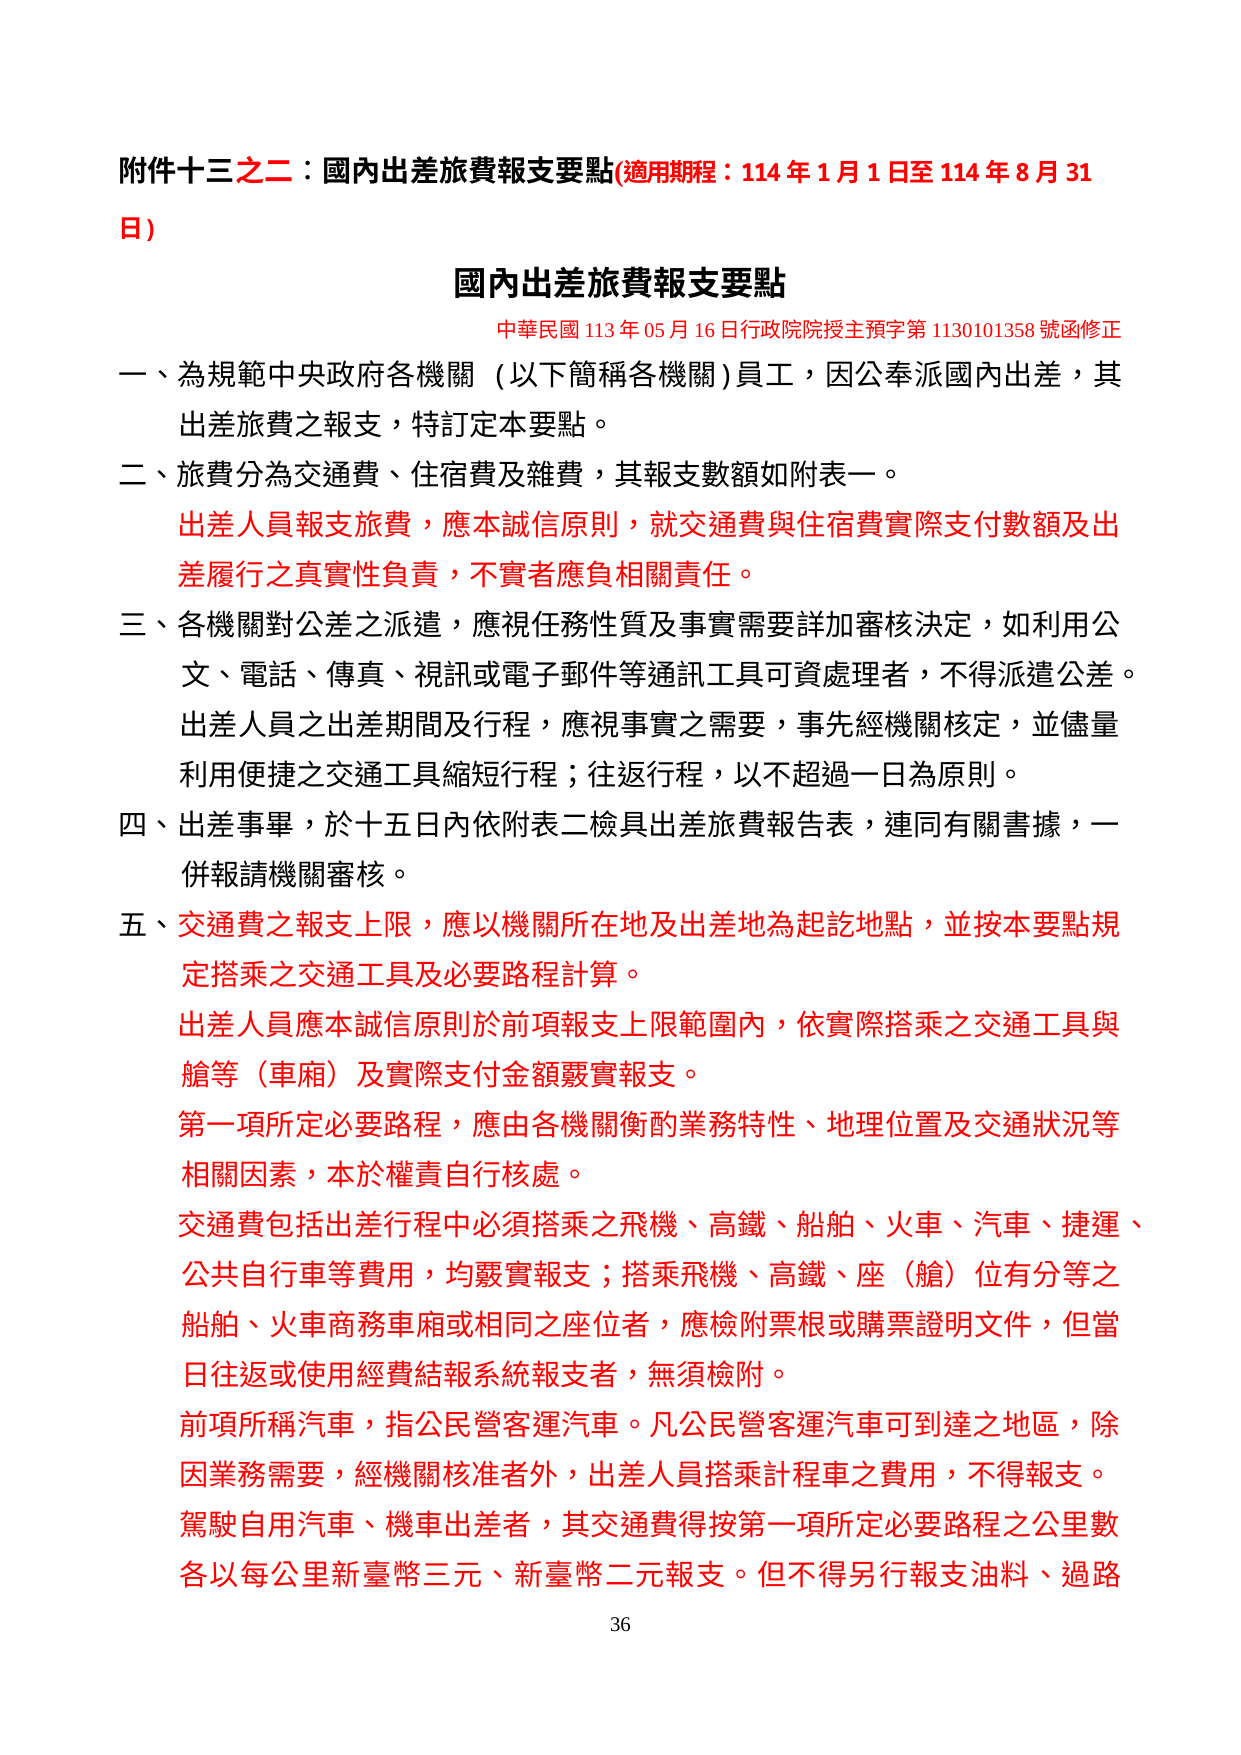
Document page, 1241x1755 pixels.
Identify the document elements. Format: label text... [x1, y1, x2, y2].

text 三、各機關對公差之派遣，應視任務性質及事實需要詳加審核決定，如利用公文、電話、傳真、視訊或電子郵件等通訊工具可資處理者，不得派遣公差。 [118, 596, 1122, 696]
text 四、出差事畢，於十五日內依附表二檢具出差旅費報告表，連同有關書據，一併報請機關審核。 [118, 796, 1122, 896]
text 國內出差旅費報支要點 [118, 262, 1122, 304]
text 一、為規範中央政府各機關 (以下簡稱各機關)員工，因公奉派國內出差，其出差旅費之報支，特訂定本要點。 [118, 346, 1122, 446]
text 出差人員報支旅費，應本誠信原則，就交通費與住宿費實際支付數額及出差履行之真實性負責，不實者應負相關責任。 [177, 496, 1122, 596]
subtitle 附件十三之二：國內出差旅費報支要點(適用期程：114年1月1日至114年8月31日) [118, 148, 1122, 244]
text 中華民國113年05月16日行政院院授主預字第1130101358號函修正 [118, 304, 1122, 346]
text 二、旅費分為交通費、住宿費及雜費，其報支數額如附表一。 [118, 446, 1122, 496]
text 出差人員應本誠信原則於前項報支上限範圍內，依實際搭乘之交通工具與艙等（車廂）及實際支付金額覈實報支。 [177, 996, 1122, 1096]
text 駕駛自用汽車、機車出差者，其交通費得按第一項所定必要路程之公里數各以每公里新臺幣三元、新臺幣二元報支。但不得另行報支油料、過路 [179, 1496, 1122, 1596]
text 出差人員之出差期間及行程，應視事實之需要，事先經機關核定，並儘量利用便捷之交通工具縮短行程；往返行程，以不超過一日為原則。 [179, 696, 1122, 796]
text 交通費包括出差行程中必須搭乘之飛機、高鐵、船舶、火車、汽車、捷運、公共自行車等費用，均覈實報支；搭乘飛機、高鐵、座（艙）位有分等之船舶、火車商務車廂或相同之座位者，應檢附票根或購票證明文件，但當日往返或使用經費結報系統報支者，無須檢附。 [177, 1196, 1122, 1396]
text 第一項所定必要路程，應由各機關衡酌業務特性、地理位置及交通狀況等相關因素，本於權責自行核處。 [177, 1096, 1122, 1196]
text 前項所稱汽車，指公民營客運汽車。凡公民營客運汽車可到達之地區，除因業務需要，經機關核准者外，出差人員搭乘計程車之費用，不得報支。 [179, 1396, 1122, 1496]
text 五、交通費之報支上限，應以機關所在地及出差地為起訖地點，並按本要點規定搭乘之交通工具及必要路程計算。 [118, 896, 1122, 996]
